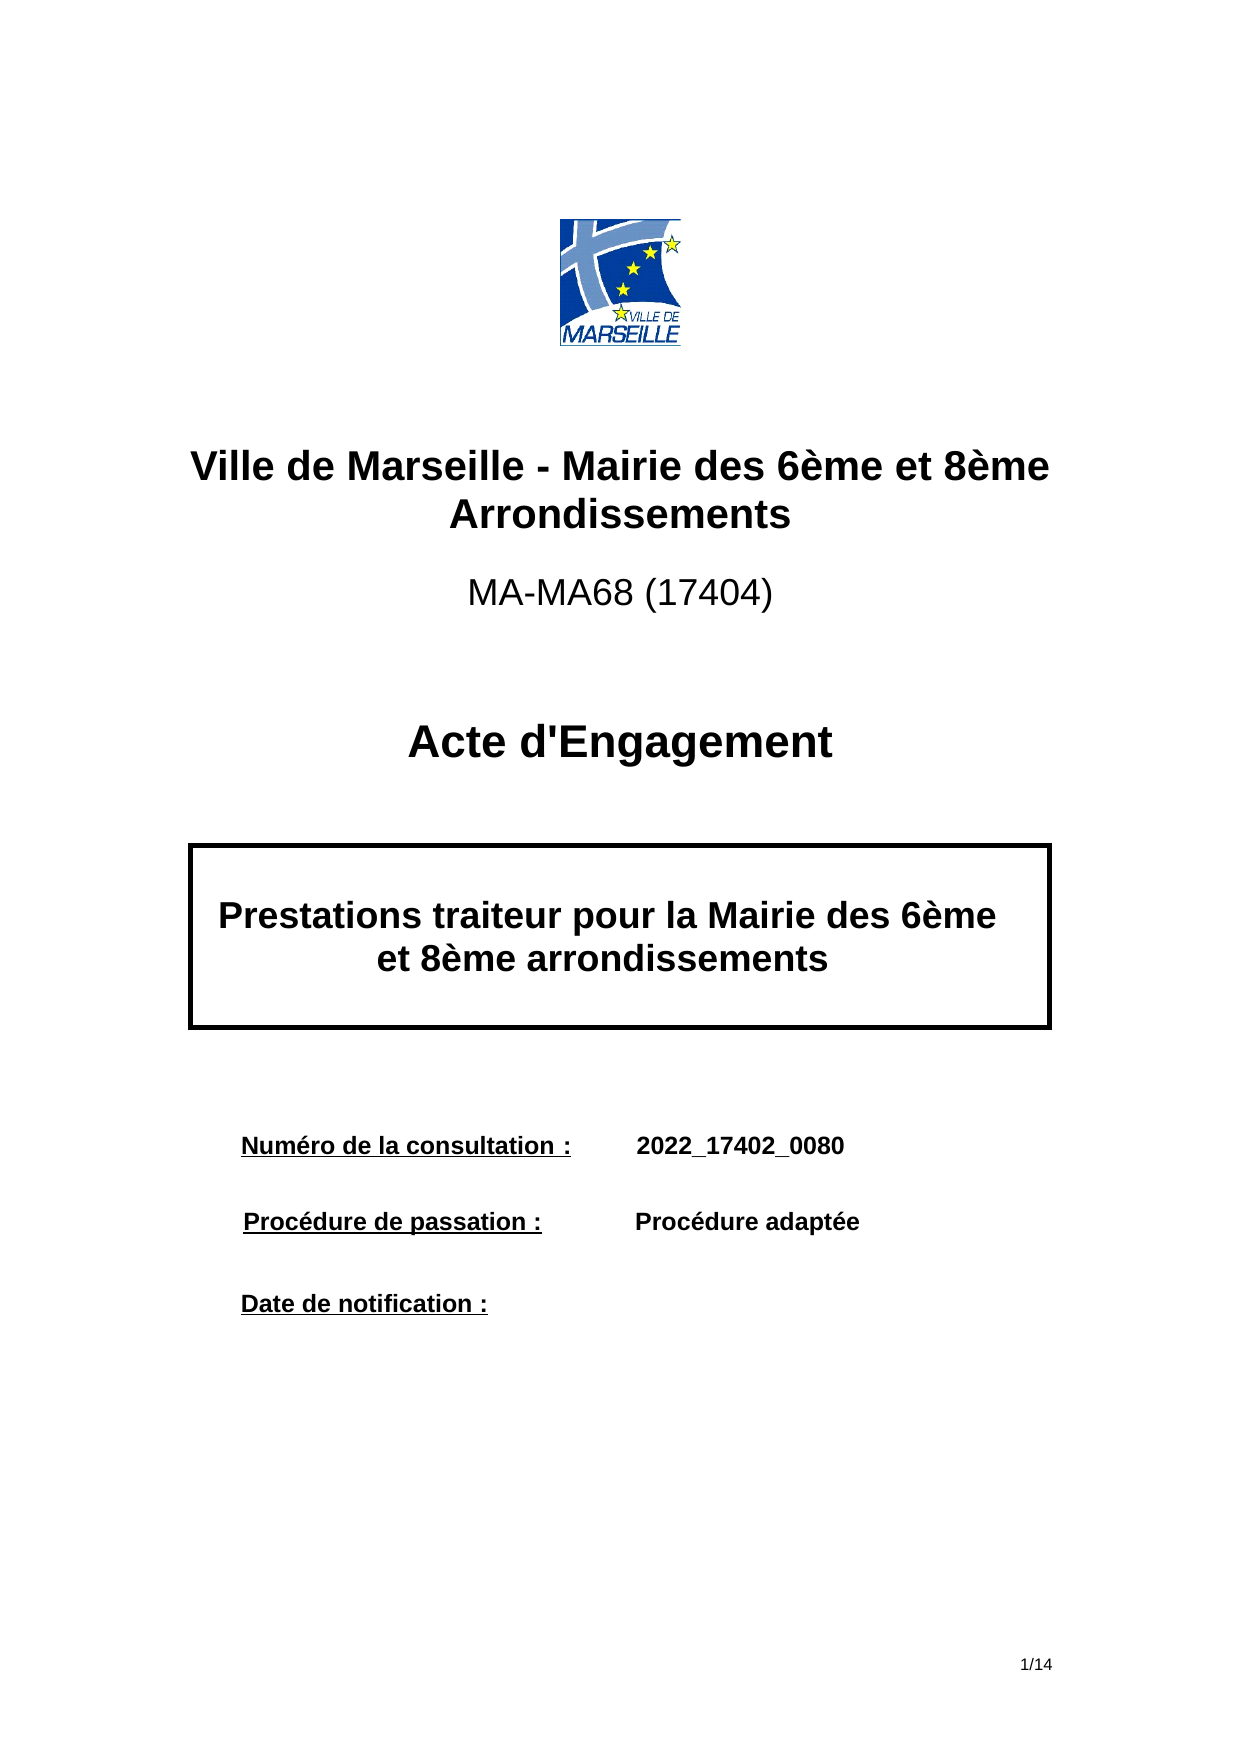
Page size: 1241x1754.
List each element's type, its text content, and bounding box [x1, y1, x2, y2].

text Procédure de passation : Procédure adaptée [243, 1207, 1052, 1236]
text MA-MA68 (17404) [188, 571, 1052, 614]
text Prestations traiteur pour la Mairie des 6ème et 8ème arrondissements [193, 886, 1047, 979]
text Numéro de la consultation : 2022_17402_0080 [241, 1131, 1052, 1159]
text Ville de Marseille - Mairie des 6ème et 8ème Arrondissements [188, 441, 1052, 537]
text Date de notification : [241, 1289, 1052, 1318]
text Acte d'Engagement [188, 714, 1052, 767]
